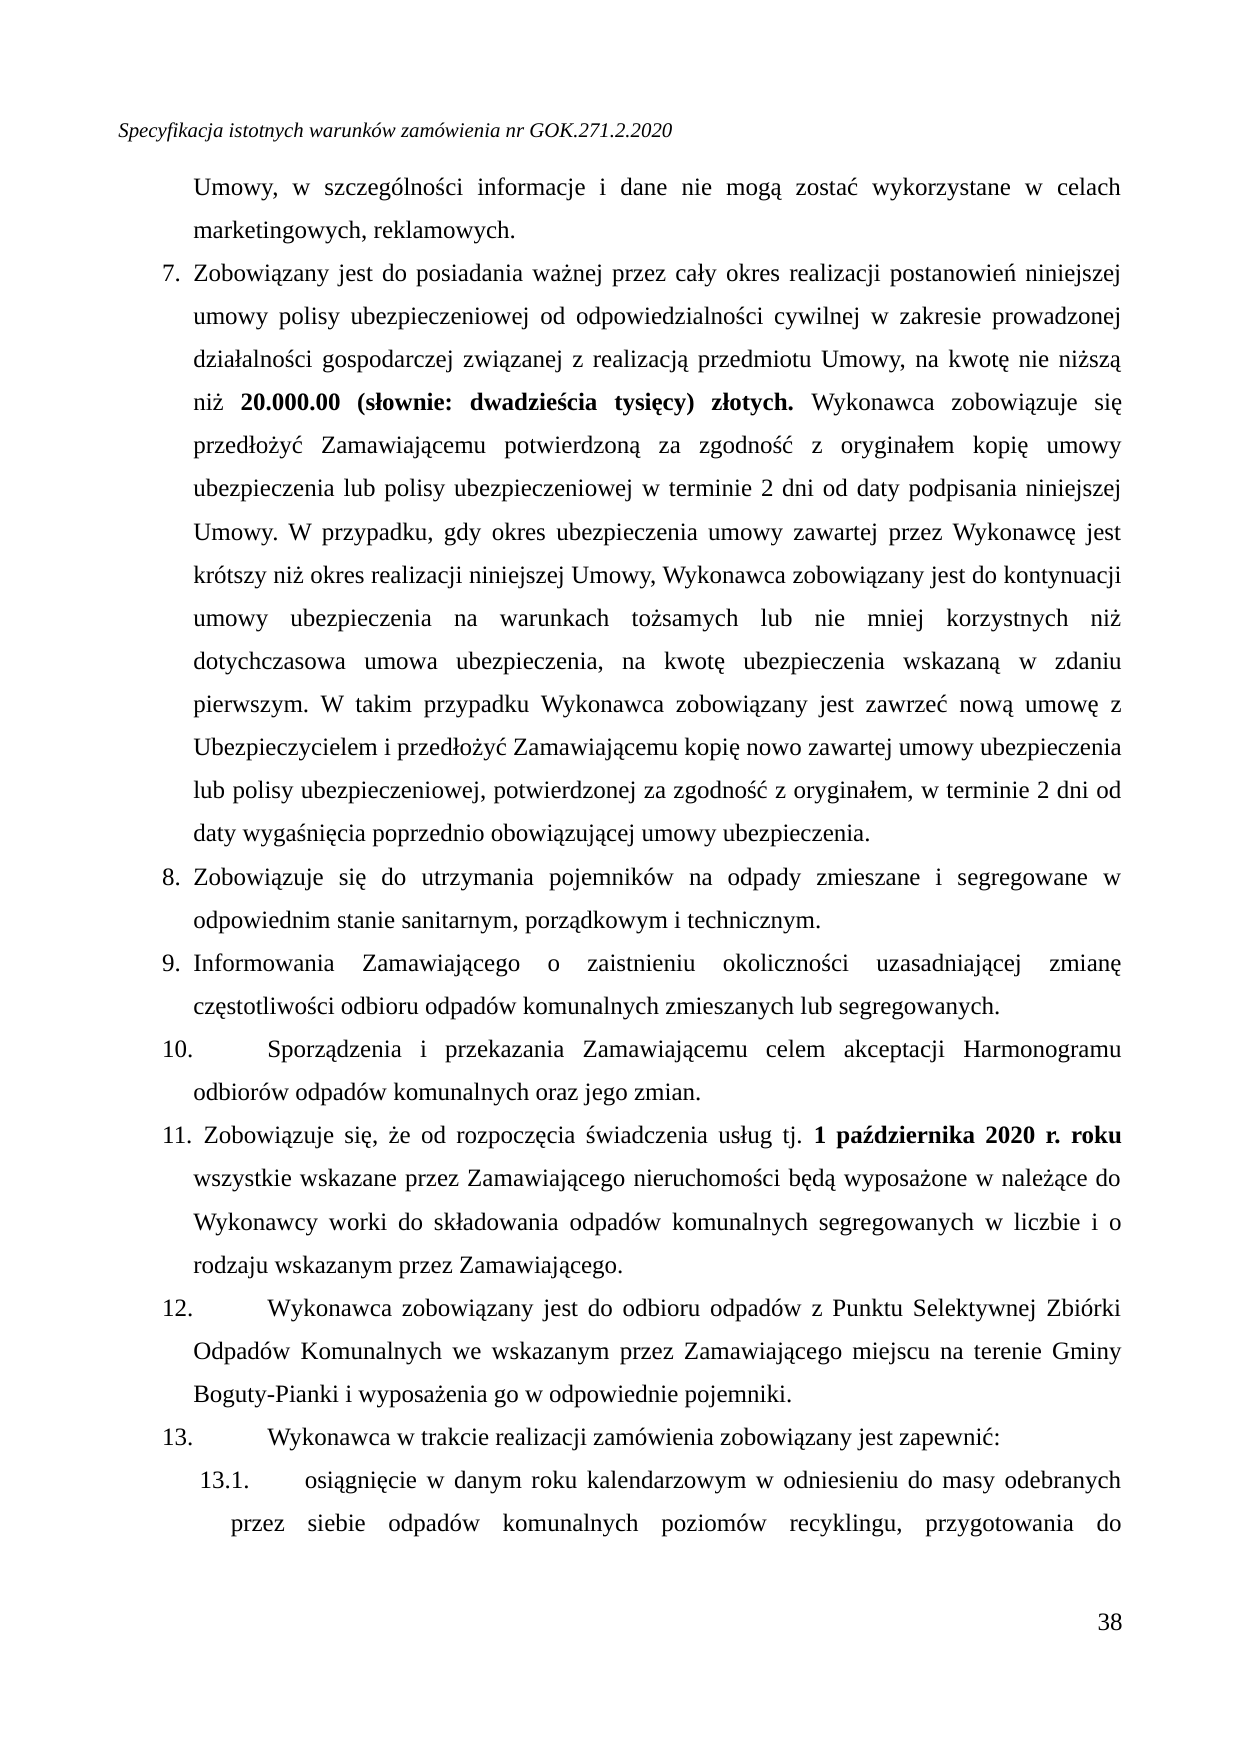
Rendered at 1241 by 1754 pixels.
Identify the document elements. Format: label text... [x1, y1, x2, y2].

list Wykonawca zobowiązany jest do odbioru odpadów z Punktu Selektywnej Zbiórki Odpadów Komunalnych we wskazanym przez Zamawiającego miejscu na terenie Gminy Boguty-Pianki i wyposażenia go w odpowiednie pojemniki. [156, 1293, 1122, 1408]
list Zobowiązuje się do utrzymania pojemników na odpady zmieszane i segregowane w odpowiednim stanie sanitarnym, porządkowym i technicznym. [156, 862, 1122, 933]
list Informowania Zamawiającego o zaistnieniu okoliczności uzasadniającej zmianę częstotliwości odbioru odpadów komunalnych zmieszanych lub segregowanych. [156, 948, 1122, 1020]
list Umowy, w szczególności informacje i dane nie mogą zostać wykorzystane w celach marketingowych, reklamowych. [156, 172, 1122, 243]
list Zobowiązany jest do posiadania ważnej przez cały okres realizacji postanowień niniejszej umowy polisy ubezpieczeniowej od odpowiedzialności cywilnej w zakresie prowadzonej działalności gospodarczej związanej z realizacją przedmiotu Umowy, na kwotę nie niższą niż 20.000.00 (słownie: dwadzieścia tysięcy) złotych. Wykonawca zobowiązuje się przedłożyć Zamawiającemu potwierdzoną za zgodność z oryginałem kopię umowy ubezpieczenia lub polisy ubezpieczeniowej w terminie 2 dni od daty podpisania niniejszej Umowy. W przypadku, gdy okres ubezpieczenia umowy zawartej przez Wykonawcę jest krótszy niż okres realizacji niniejszej Umowy, Wykonawca zobowiązany jest do kontynuacji umowy ubezpieczenia na warunkach tożsamych lub nie mniej korzystnych niż dotychczasowa umowa ubezpieczenia, na kwotę ubezpieczenia wskazaną w zdaniu pierwszym. W takim przypadku Wykonawca zobowiązany jest zawrzeć nową umowę z Ubezpieczycielem i przedłożyć Zamawiającemu kopię nowo zawartej umowy ubezpieczenia lub polisy ubezpieczeniowej, potwierdzonej za zgodność z oryginałem, w terminie 2 dni od daty wygaśnięcia poprzednio obowiązującej umowy ubezpieczenia. [156, 258, 1122, 847]
list Zobowiązuje się, że od rozpoczęcia świadczenia usług tj. 1 października 2020 r. roku wszystkie wskazane przez Zamawiającego nieruchomości będą wyposażone w należące do Wykonawcy worki do składowania odpadów komunalnych segregowanych w liczbie i o rodzaju wskazanym przez Zamawiającego. [156, 1120, 1122, 1278]
list Wykonawca w trakcie realizacji zamówienia zobowiązany jest zapewnić: [156, 1422, 1122, 1451]
list osiągnięcie w danym roku kalendarzowym w odniesieniu do masy odebranych przez siebie odpadów komunalnych poziomów recyklingu, przygotowania do [193, 1465, 1122, 1537]
list Sporządzenia i przekazania Zamawiającemu celem akceptacji Harmonogramu odbiorów odpadów komunalnych oraz jego zmian. [156, 1034, 1122, 1106]
